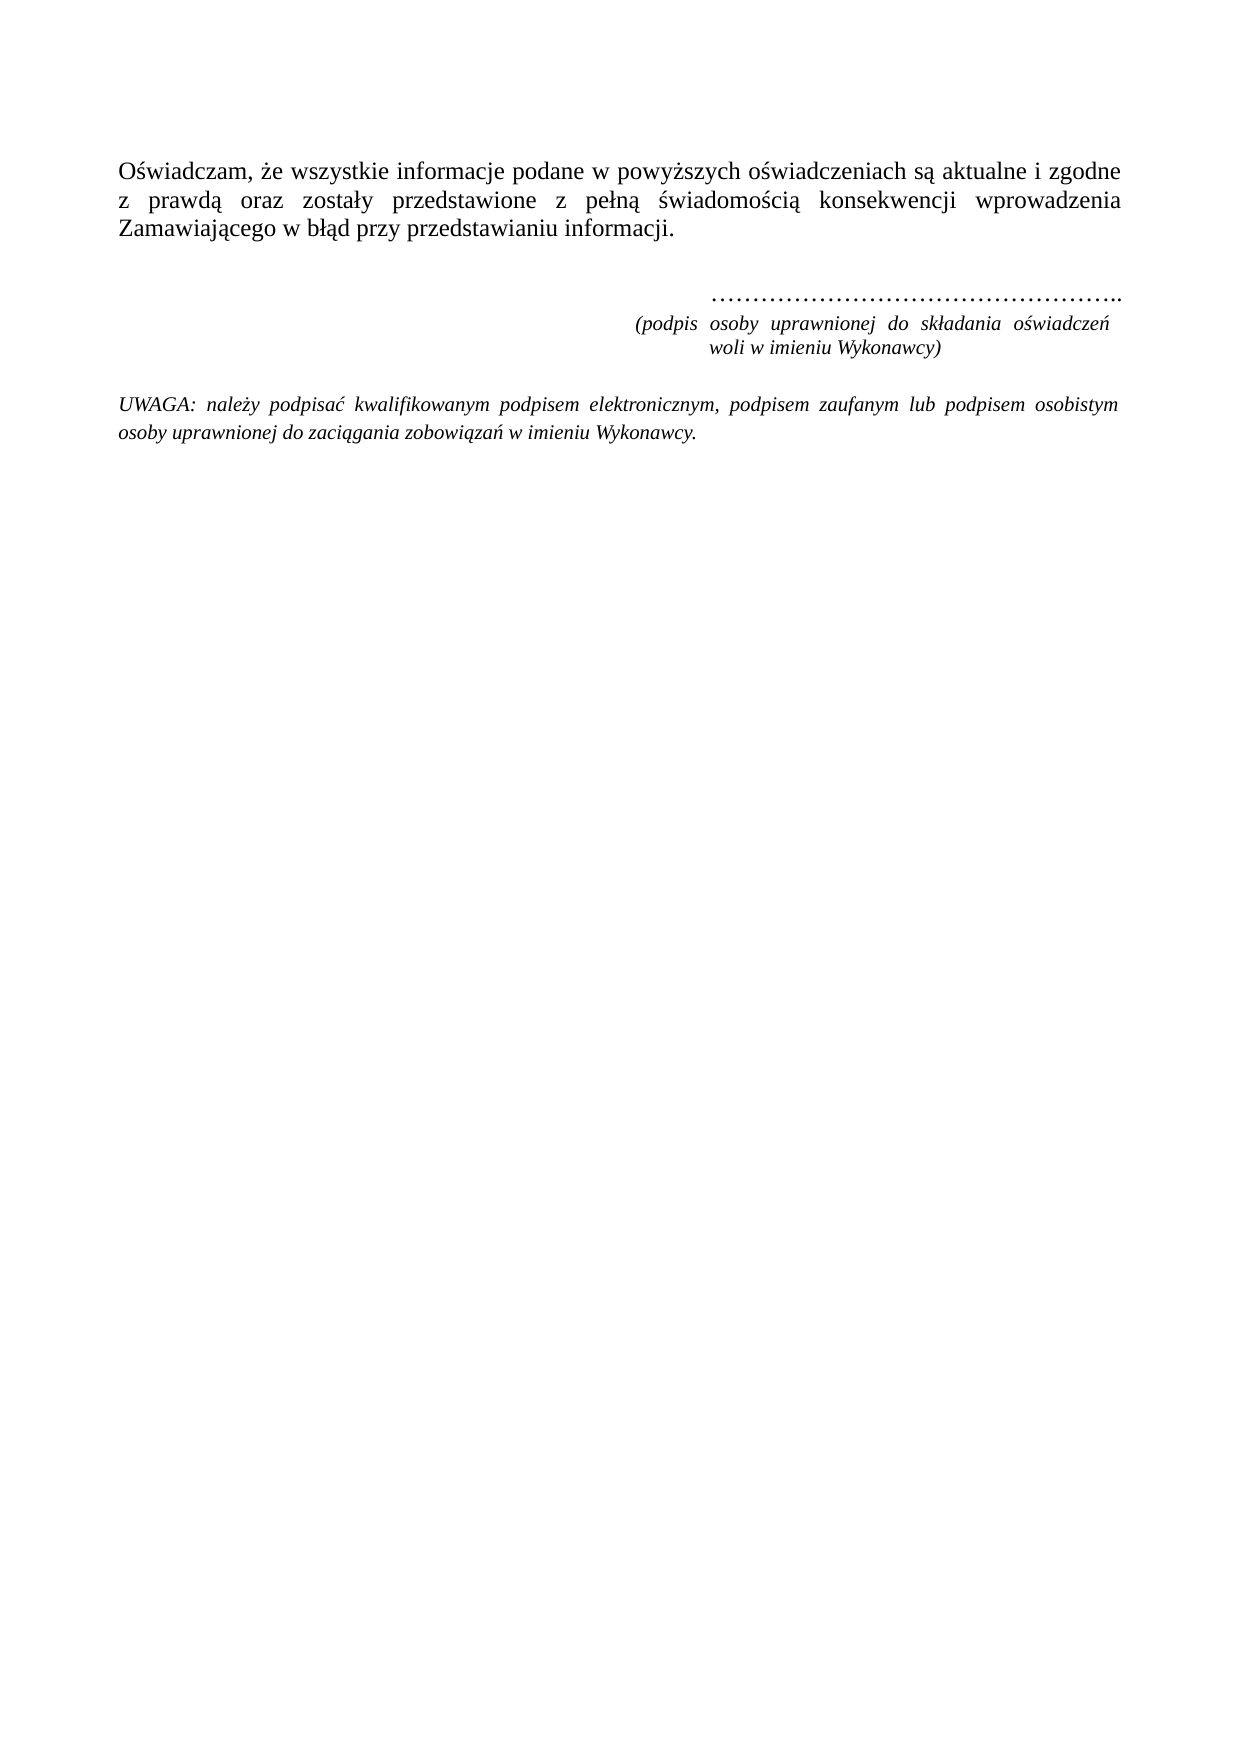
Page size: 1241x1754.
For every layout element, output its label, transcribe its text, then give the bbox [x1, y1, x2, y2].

text ………………………………………….. [118, 278, 1122, 307]
text (podpis osoby uprawnionej do składania oświadczeń woli w imieniu Wykonawcy) [118, 311, 1122, 359]
text UWAGA: należy podpisać kwalifikowanym podpisem elektronicznym, podpisem zaufanym lub podpisem osobistym osoby uprawnionej do zaciągania zobowiązań w imieniu Wykonawcy. [118, 392, 1122, 444]
text Oświadczam, że wszystkie informacje podane w powyższych oświadczeniach są aktualne i zgodne z prawdą oraz zostały przedstawione z pełną świadomością konsekwencji wprowadzenia Zamawiającego w błąd przy przedstawianiu informacji. [118, 156, 1122, 242]
